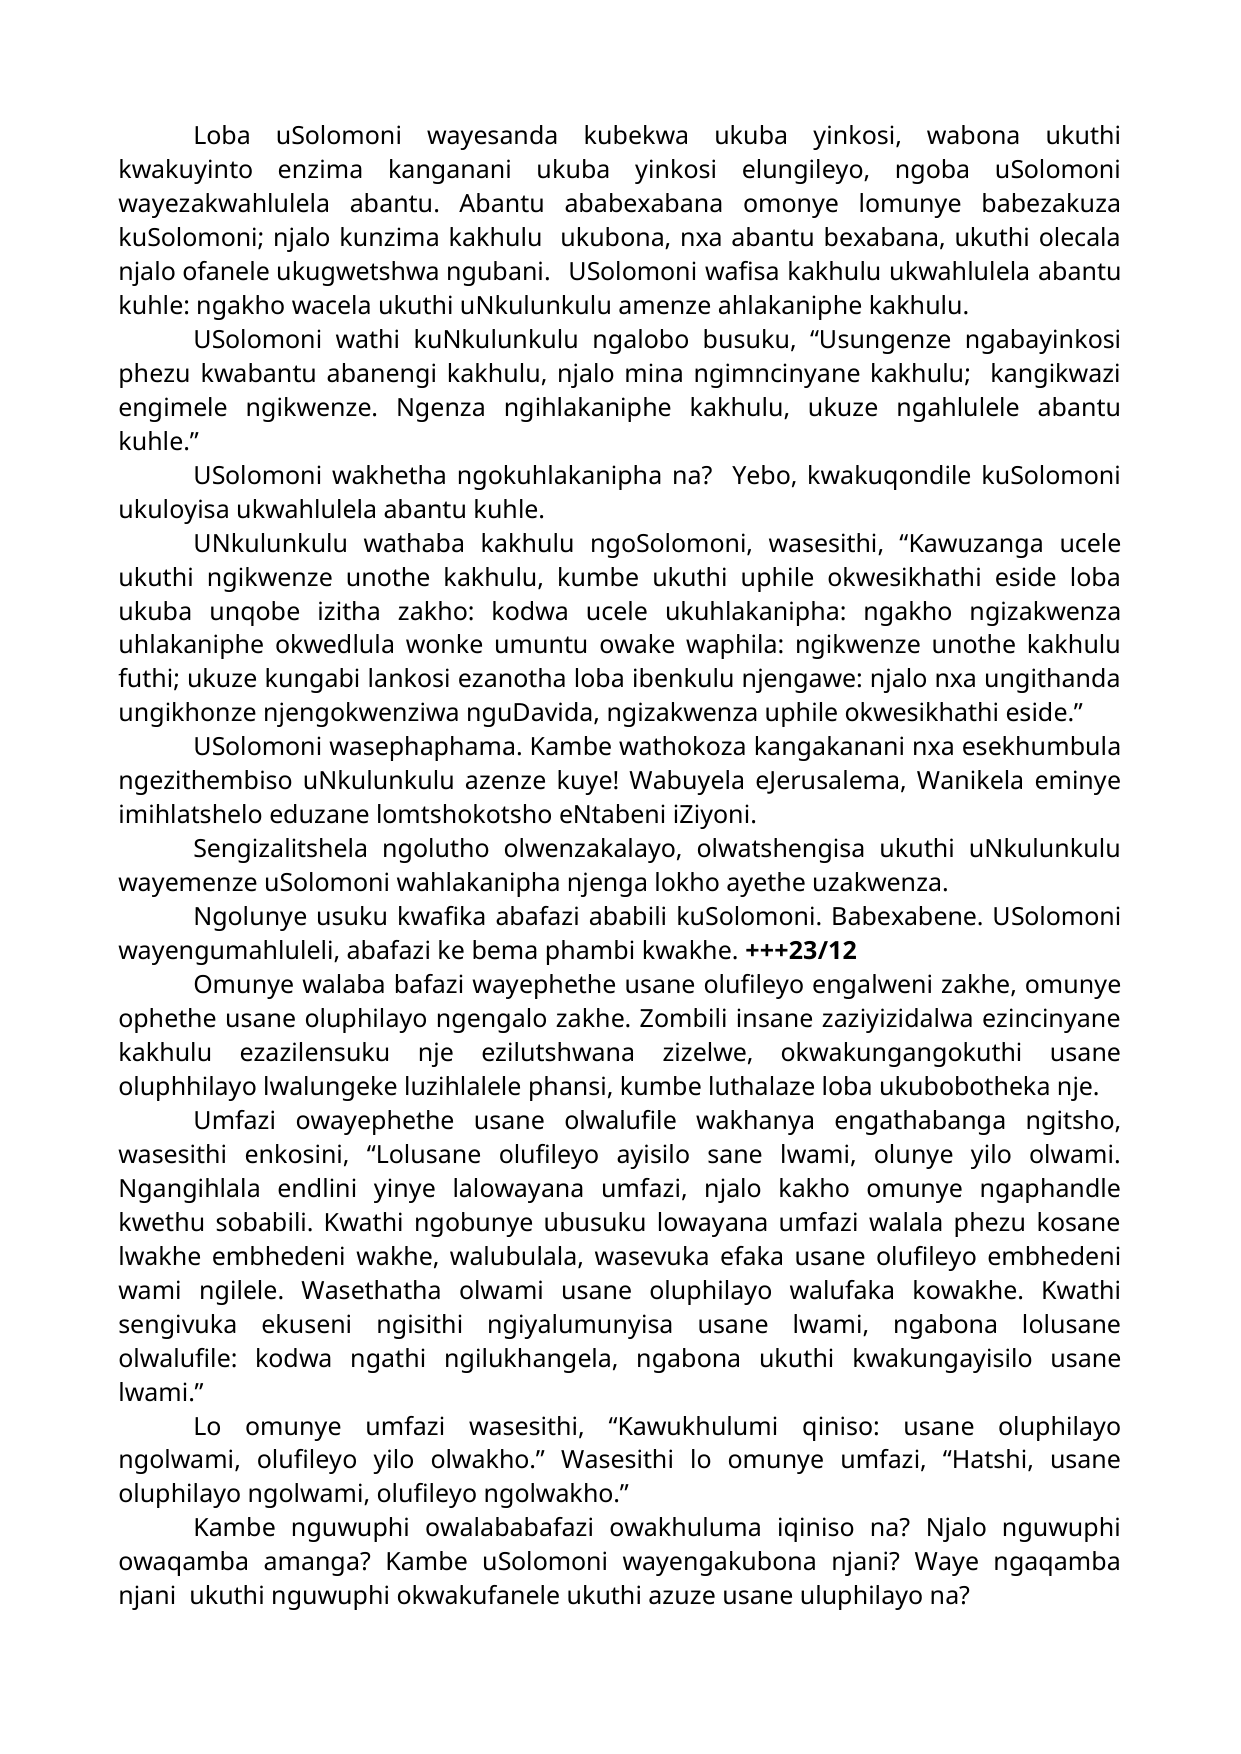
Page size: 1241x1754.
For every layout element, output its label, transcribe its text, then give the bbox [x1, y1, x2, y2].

text USolomoni wakhetha ngokuhlakanipha na? Yebo, kwakuqondile kuSolomoni ukuloyisa ukwahlulela abantu kuhle. [118, 458, 1122, 526]
text UNkulunkulu wathaba kakhulu ngoSolomoni, wasesithi, “Kawuzanga ucele ukuthi ngikwenze unothe kakhulu, kumbe ukuthi uphile okwesikhathi eside loba ukuba unqobe izitha zakho: kodwa ucele ukuhlakanipha: ngakho ngizakwenza uhlakaniphe okwedlula wonke umuntu owake waphila: ngikwenze unothe kakhulu futhi; ukuze kungabi lankosi ezanotha loba ibenkulu njengawe: njalo nxa ungithanda ungikhonze njengokwenziwa nguDavida, ngizakwenza uphile okwesikhathi eside.” [118, 526, 1122, 729]
text Kambe nguwuphi owalababafazi owakhuluma iqiniso na? Njalo nguwuphi owaqamba amanga? Kambe uSolomoni wayengakubona njani? Waye ngaqamba njani ukuthi nguwuphi okwakufanele ukuthi azuze usane uluphilayo na? [118, 1510, 1122, 1612]
text USolomoni wasephaphama. Kambe wathokoza kangakanani nxa esekhumbula ngezithembiso uNkulunkulu azenze kuye! Wabuyela eJerusalema, Wanikela eminye imihlatshelo eduzane lomtshokotsho eNtabeni iZiyoni. [118, 729, 1122, 831]
text USolomoni wathi kuNkulunkulu ngalobo busuku, “Usungenze ngabayinkosi phezu kwabantu abanengi kakhulu, njalo mina ngimncinyane kakhulu; kangikwazi engimele ngikwenze. Ngenza ngihlakaniphe kakhulu, ukuze ngahlulele abantu kuhle.” [118, 322, 1122, 458]
text Omunye walaba bafazi wayephethe usane olufileyo engalweni zakhe, omunye ophethe usane oluphilayo ngengalo zakhe. Zombili insane zaziyizidalwa ezincinyane kakhulu ezazilensuku nje ezilutshwana zizelwe, okwakungangokuthi usane oluphhilayo lwalungeke luzihlalele phansi, kumbe luthalaze loba ukubobotheka nje. [118, 967, 1122, 1103]
text Sengizalitshela ngolutho olwenzakalayo, olwatshengisa ukuthi uNkulunkulu wayemenze uSolomoni wahlakanipha njenga lokho ayethe uzakwenza. [118, 831, 1122, 899]
text Lo omunye umfazi wasesithi, “Kawukhulumi qiniso: usane oluphilayo ngolwami, olufileyo yilo olwakho.” Wasesithi lo omunye umfazi, “Hatshi, usane oluphilayo ngolwami, olufileyo ngolwakho.” [118, 1408, 1122, 1510]
text Ngolunye usuku kwafika abafazi ababili kuSolomoni. Babexabene. USolomoni wayengumahluleli, abafazi ke bema phambi kwakhe. +++23/12 [118, 899, 1122, 967]
text Loba uSolomoni wayesanda kubekwa ukuba yinkosi, wabona ukuthi kwakuyinto enzima kanganani ukuba yinkosi elungileyo, ngoba uSolomoni wayezakwahlulela abantu. Abantu ababexabana omonye lomunye babezakuza kuSolomoni; njalo kunzima kakhulu ukubona, nxa abantu bexabana, ukuthi olecala njalo ofanele ukugwetshwa ngubani. USolomoni wafisa kakhulu ukwahlulela abantu kuhle: ngakho wacela ukuthi uNkulunkulu amenze ahlakaniphe kakhulu. [118, 118, 1122, 322]
text Umfazi owayephethe usane olwalufile wakhanya engathabanga ngitsho, wasesithi enkosini, “Lolusane olufileyo ayisilo sane lwami, olunye yilo olwami. Ngangihlala endlini yinye lalowayana umfazi, njalo kakho omunye ngaphandle kwethu sobabili. Kwathi ngobunye ubusuku lowayana umfazi walala phezu kosane lwakhe embhedeni wakhe, walubulala, wasevuka efaka usane olufileyo embhedeni wami ngilele. Wasethatha olwami usane oluphilayo walufaka kowakhe. Kwathi sengivuka ekuseni ngisithi ngiyalumunyisa usane lwami, ngabona lolusane olwalufile: kodwa ngathi ngilukhangela, ngabona ukuthi kwakungayisilo usane lwami.” [118, 1103, 1122, 1408]
